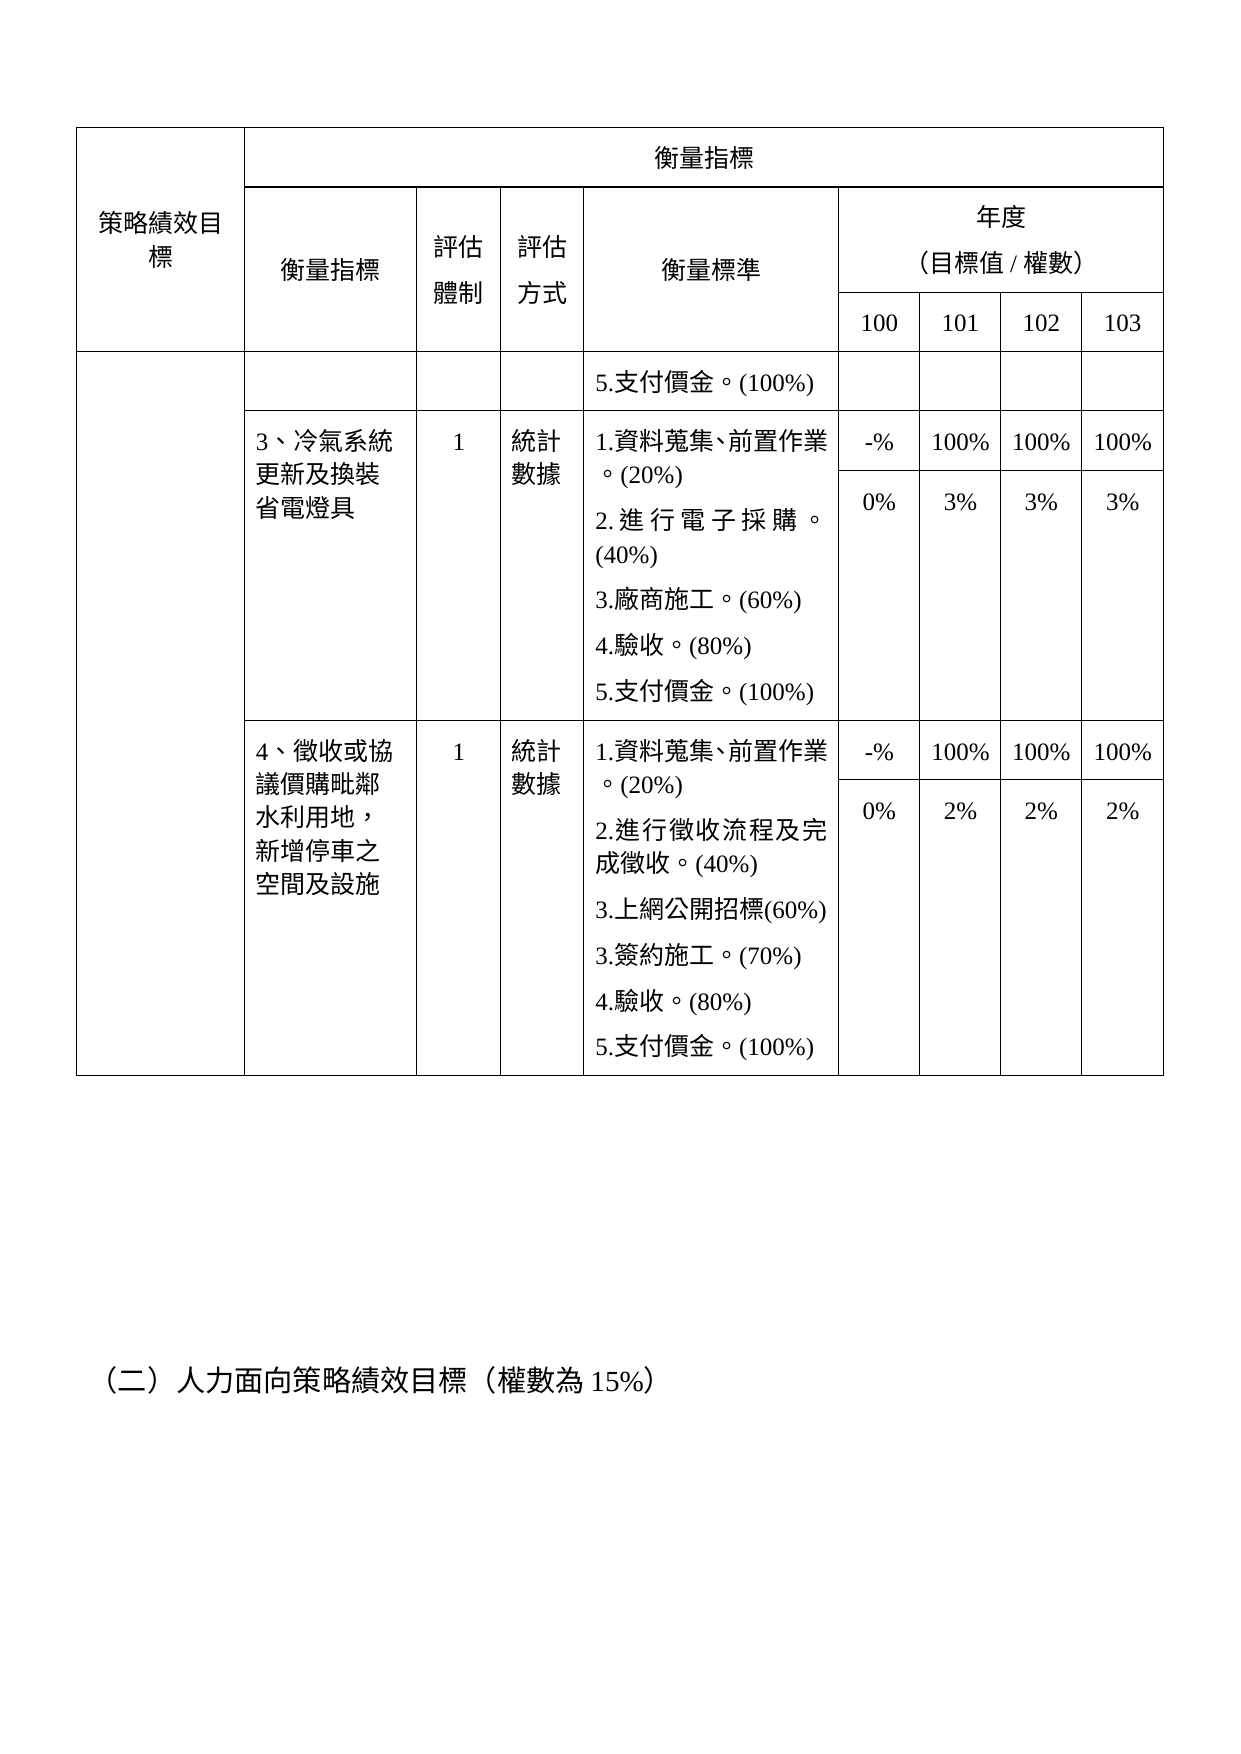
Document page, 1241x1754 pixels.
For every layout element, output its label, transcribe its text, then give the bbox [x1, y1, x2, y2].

table_cell -% [839, 721, 919, 779]
table_header 衡量指標 [245, 128, 1163, 186]
table_cell 3、冷氣系統更新及換裝省電燈具 [245, 411, 416, 720]
table_header 策略績效目標 [77, 128, 244, 351]
table_cell 評估 體制 [417, 188, 500, 351]
table_cell 100% [1082, 721, 1163, 779]
table_cell [77, 352, 244, 410]
table_cell 3% [1082, 471, 1163, 720]
table_cell 2% [920, 780, 1000, 1075]
table_cell 4、徵收或協議價購毗鄰水利用地，新增停車之空間及設施 [245, 721, 416, 1075]
table_cell 評估 方式 [501, 188, 583, 351]
text （二）人力面向策略績效目標（權數為15%） [88, 1357, 1152, 1399]
table_cell 衡量標準 [584, 188, 838, 351]
table_cell 2% [1001, 780, 1081, 1075]
table_cell [77, 720, 244, 1075]
table_cell 102 [1001, 293, 1081, 351]
table_cell 年度 （目標值 / 權數） [839, 188, 1163, 292]
table_cell 1 [417, 721, 500, 1075]
table_cell 100% [1001, 411, 1081, 470]
table_cell 5.支付價金。(100%) [584, 352, 838, 410]
table_cell 衡量指標 [245, 188, 416, 351]
table_cell [417, 352, 500, 410]
table_cell -% [839, 411, 919, 470]
table_cell 1.資料蒐集、前置作業。(20%) 2.進行電子採購。(40%) 3.廠商施工。(60%) 4.驗收。(80%) 5.支付價金。(100%) [584, 411, 838, 720]
table_cell 1 [417, 411, 500, 720]
table_cell [1082, 352, 1163, 410]
table_cell [245, 352, 416, 410]
table_cell 2% [1082, 780, 1163, 1075]
table_cell 101 [920, 293, 1000, 351]
table_cell 3% [1001, 471, 1081, 720]
table_cell [839, 352, 919, 410]
table_cell 100 [839, 293, 919, 351]
table_cell [920, 352, 1000, 410]
table_cell 100% [1082, 411, 1163, 470]
table_cell 100% [1001, 721, 1081, 779]
table_cell 0% [839, 471, 919, 720]
table_cell 100% [920, 721, 1000, 779]
table_cell 103 [1082, 293, 1163, 351]
table_cell 統計數據 [501, 411, 583, 720]
table_cell 1.資料蒐集、前置作業。(20%) 2.進行徵收流程及完成徵收。(40%) 3.上網公開招標(60%) 3.簽約施工。(70%) 4.驗收。(80%) 5.支付價金。(100%) [584, 721, 838, 1075]
table_cell 0% [839, 780, 919, 1075]
table_cell [501, 352, 583, 410]
table_cell 3% [920, 471, 1000, 720]
table_cell 統計數據 [501, 721, 583, 1075]
table_cell [1001, 352, 1081, 410]
table_cell 100% [920, 411, 1000, 470]
table_cell [77, 410, 244, 720]
